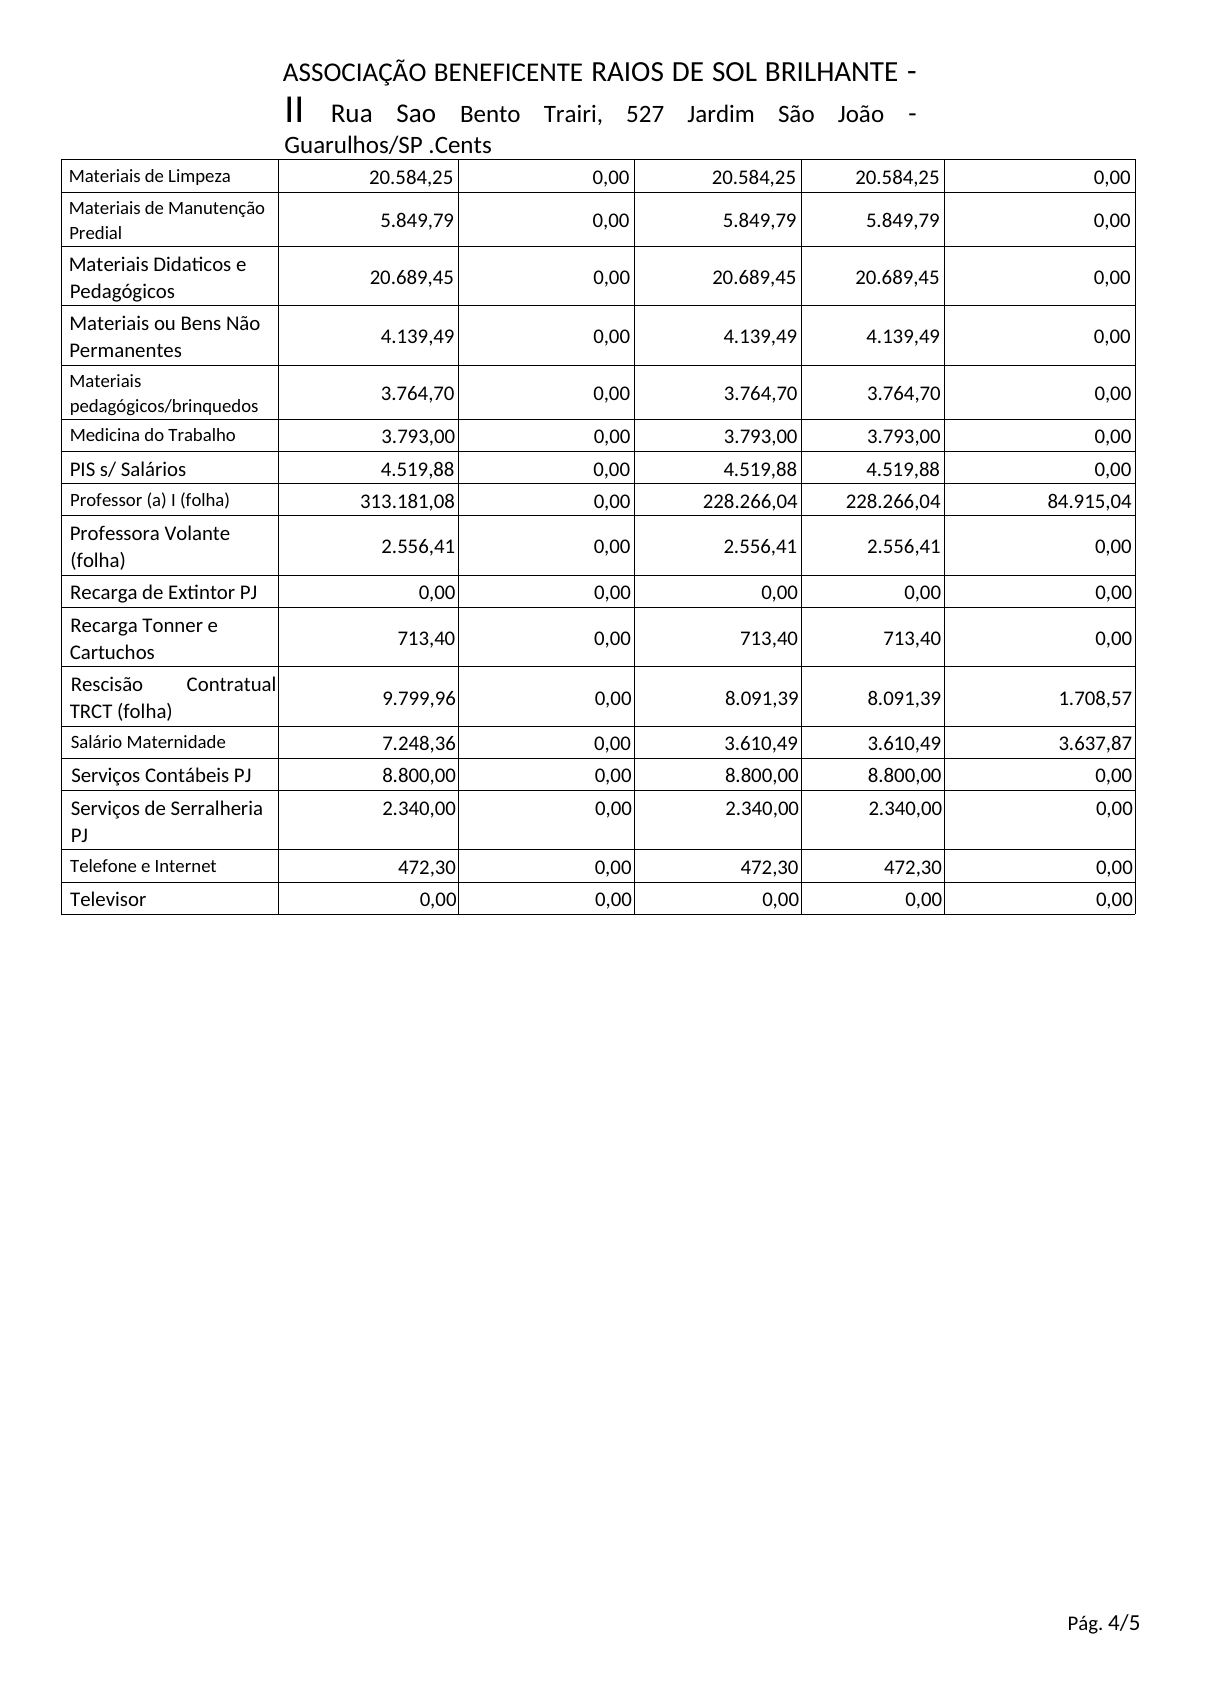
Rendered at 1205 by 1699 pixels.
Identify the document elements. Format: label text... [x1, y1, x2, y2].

table_cell 7.248,36 [279, 727, 458, 758]
table_cell 4.519,88 [635, 452, 801, 483]
table_cell 0,00 [945, 366, 1135, 419]
table_cell 0,00 [635, 883, 801, 914]
table_cell Rescisão Contratual TRCT (folha) [62, 667, 278, 726]
table_cell 20.584,25 [802, 160, 944, 192]
table_cell 0,00 [945, 452, 1135, 483]
table_cell 2.556,41 [635, 516, 801, 574]
table_cell 0,00 [945, 193, 1135, 246]
table_cell 0,00 [459, 366, 634, 419]
table_cell 472,30 [279, 850, 458, 881]
table_cell Professor (a) I (folha) [62, 484, 278, 515]
table_cell 3.637,87 [945, 727, 1135, 758]
table_cell 0,00 [945, 306, 1135, 364]
table_cell 0,00 [459, 576, 634, 607]
table_cell 0,00 [945, 608, 1135, 666]
table_cell 4.519,88 [279, 452, 458, 483]
table_cell Materiais Didaticos e Pedagógicos [62, 247, 278, 305]
table_cell 0,00 [945, 160, 1135, 192]
table_cell 3.793,00 [635, 420, 801, 451]
table_cell 0,00 [459, 608, 634, 666]
table_cell 0,00 [945, 576, 1135, 607]
table_cell 4.519,88 [802, 452, 944, 483]
table_cell 3.764,70 [279, 366, 458, 419]
table_cell 0,00 [945, 759, 1135, 790]
table_cell 0,00 [459, 247, 634, 305]
table_cell 2.340,00 [279, 791, 458, 849]
table_cell 20.584,25 [279, 160, 458, 192]
table_cell 0,00 [945, 516, 1135, 574]
table_cell 9.799,96 [279, 667, 458, 726]
table_cell 0,00 [802, 576, 944, 607]
table_cell 8.800,00 [279, 759, 458, 790]
table_cell 5.849,79 [635, 193, 801, 246]
table_cell 5.849,79 [802, 193, 944, 246]
table_cell 3.793,00 [802, 420, 944, 451]
table_cell 8.800,00 [635, 759, 801, 790]
table_cell 0,00 [945, 420, 1135, 451]
table_cell 8.091,39 [635, 667, 801, 726]
table_cell 228.266,04 [802, 484, 944, 515]
table_cell 0,00 [459, 727, 634, 758]
table_cell 4.139,49 [802, 306, 944, 364]
table_cell 2.340,00 [635, 791, 801, 849]
table_cell Salário Maternidade [62, 727, 278, 758]
table_cell 0,00 [459, 160, 634, 192]
table_cell Materiais pedagógicos/brinquedos [62, 366, 278, 419]
table_cell PIS s/ Salários [62, 452, 278, 483]
table_cell Medicina do Trabalho [62, 420, 278, 451]
table_cell 0,00 [459, 452, 634, 483]
table_cell 2.340,00 [802, 791, 944, 849]
table_cell 5.849,79 [279, 193, 458, 246]
table_cell 0,00 [459, 883, 634, 914]
table_cell 0,00 [459, 667, 634, 726]
table_cell Recarga de Extintor PJ [62, 576, 278, 607]
table_cell 0,00 [945, 791, 1135, 849]
table_cell 84.915,04 [945, 484, 1135, 515]
table_cell 313.181,08 [279, 484, 458, 515]
table_cell 0,00 [459, 193, 634, 246]
table_cell 713,40 [635, 608, 801, 666]
table_cell 3.610,49 [802, 727, 944, 758]
table_cell 0,00 [459, 791, 634, 849]
table_cell 8.091,39 [802, 667, 944, 726]
table_cell 3.610,49 [635, 727, 801, 758]
table_cell 713,40 [802, 608, 944, 666]
table_cell 3.764,70 [802, 366, 944, 419]
table_cell 0,00 [945, 850, 1135, 881]
table_cell 472,30 [635, 850, 801, 881]
table_cell 0,00 [279, 576, 458, 607]
table_cell 3.764,70 [635, 366, 801, 419]
table_cell 0,00 [945, 247, 1135, 305]
table_cell 0,00 [459, 420, 634, 451]
table_cell 20.689,45 [279, 247, 458, 305]
table_cell Professora Volante (folha) [62, 516, 278, 574]
table_cell Recarga Tonner e Cartuchos [62, 608, 278, 666]
table_cell 0,00 [459, 759, 634, 790]
table_cell 713,40 [279, 608, 458, 666]
table_cell Serviços de Serralheria PJ [62, 791, 278, 849]
table_cell 3.793,00 [279, 420, 458, 451]
table_cell Telefone e Internet [62, 850, 278, 881]
table_cell 0,00 [459, 516, 634, 574]
table_cell 0,00 [945, 883, 1135, 914]
table_cell 0,00 [459, 484, 634, 515]
table_cell Materiais ou Bens Não Permanentes [62, 306, 278, 364]
table_cell 8.800,00 [802, 759, 944, 790]
table_cell Materiais de Limpeza [62, 160, 278, 192]
table_cell Materiais de Manutenção Predial [62, 193, 278, 246]
table_cell Televisor [62, 883, 278, 914]
table_cell 20.689,45 [635, 247, 801, 305]
table_cell 0,00 [279, 883, 458, 914]
table_cell 20.584,25 [635, 160, 801, 192]
table_cell 20.689,45 [802, 247, 944, 305]
table_cell 0,00 [802, 883, 944, 914]
table_cell 228.266,04 [635, 484, 801, 515]
table_cell 4.139,49 [279, 306, 458, 364]
table_cell 2.556,41 [279, 516, 458, 574]
table_cell 2.556,41 [802, 516, 944, 574]
table_cell Serviços Contábeis PJ [62, 759, 278, 790]
table_cell 0,00 [459, 850, 634, 881]
table_cell 472,30 [802, 850, 944, 881]
table_cell 0,00 [459, 306, 634, 364]
table_cell 4.139,49 [635, 306, 801, 364]
table_cell 1.708,57 [945, 667, 1135, 726]
table_cell 0,00 [635, 576, 801, 607]
